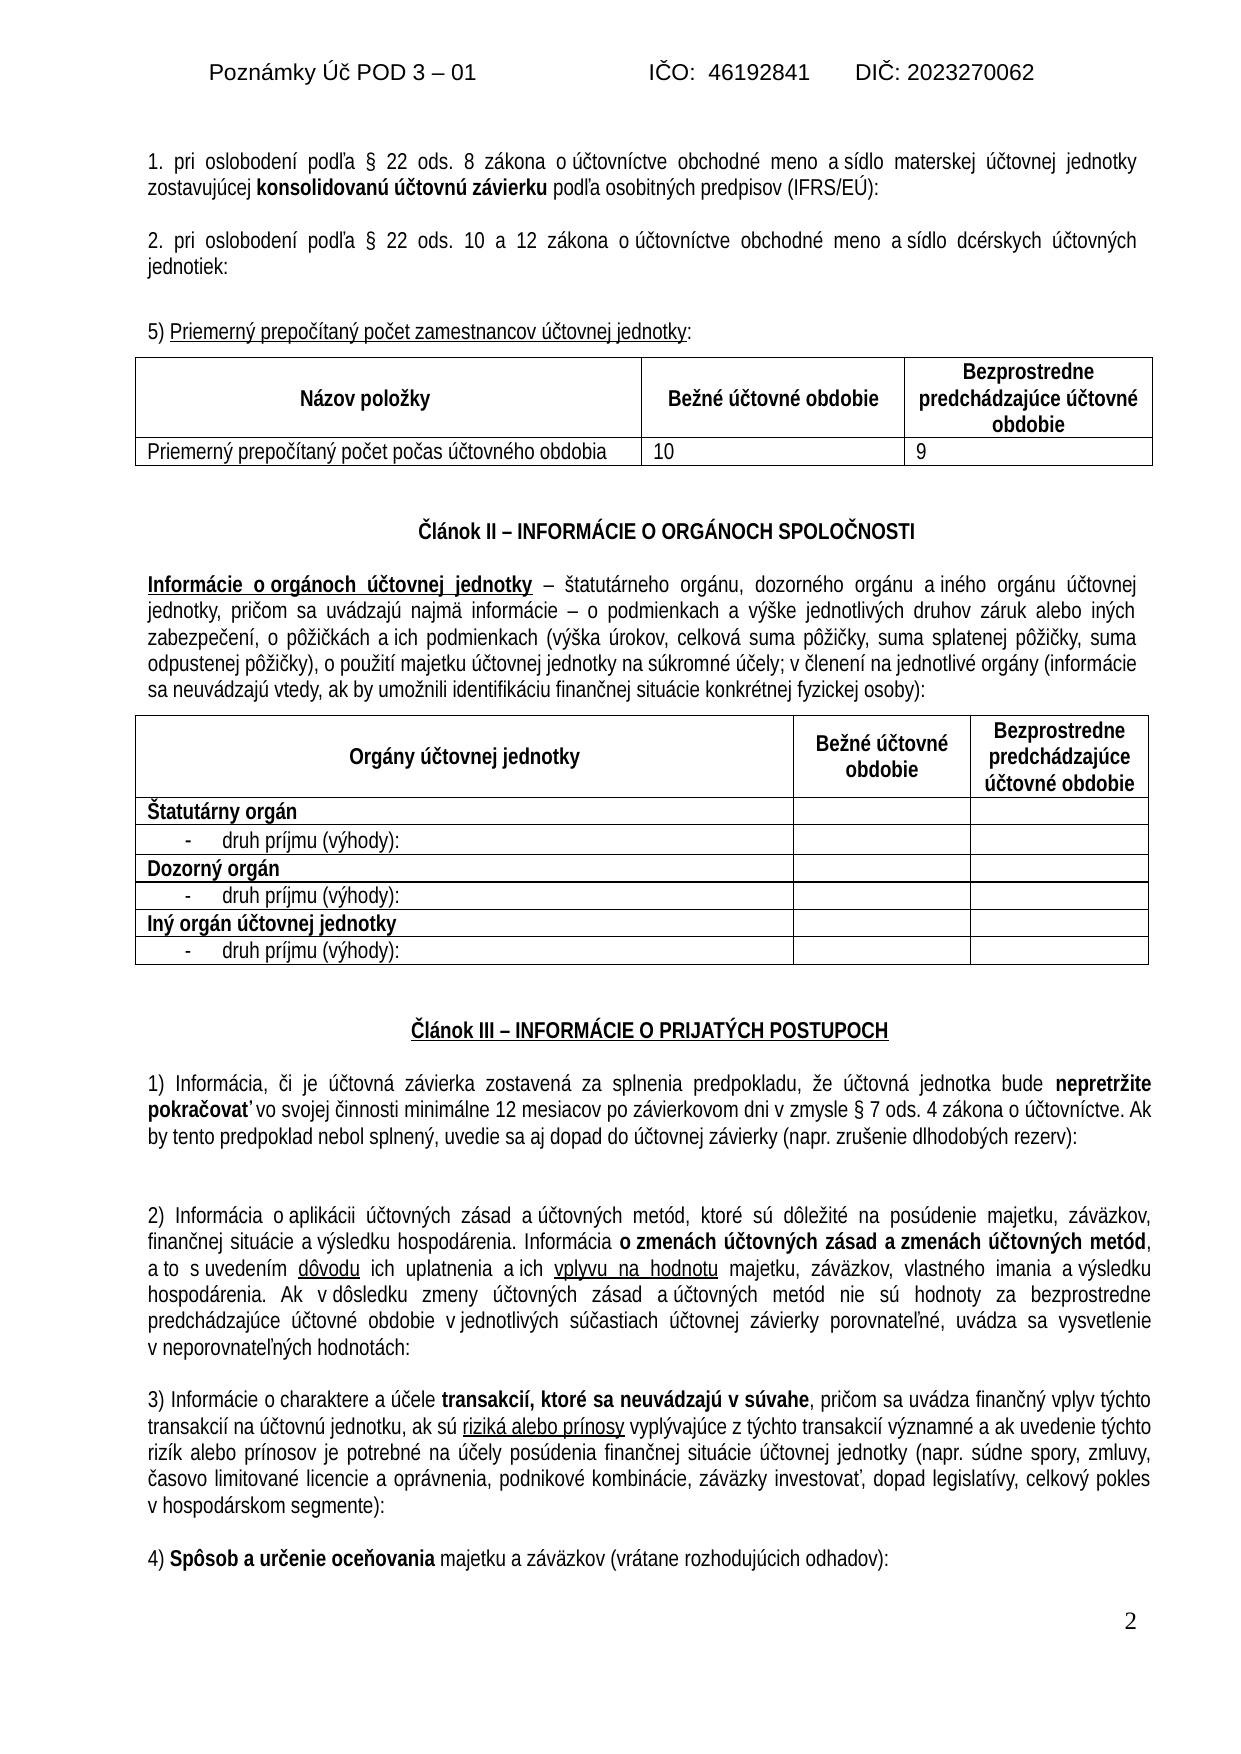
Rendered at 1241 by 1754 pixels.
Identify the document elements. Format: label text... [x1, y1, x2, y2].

table_cell Iný orgán účtovnej jednotky [136, 910, 793, 936]
text 5) Priemerný prepočítaný počet zamestnancov účtovnej jednotky: [148, 318, 1137, 344]
table_cell [794, 883, 970, 909]
table_cell druh príjmu (výhody): [136, 883, 793, 909]
table_cell 10 [642, 438, 904, 464]
table_cell Štatutárny orgán [136, 798, 793, 824]
table_header Bezprostredne predchádzajúce účtovné obdobie [971, 716, 1148, 797]
table_header Názov položky [136, 358, 641, 437]
table_cell 9 [905, 438, 1152, 464]
text 1. pri oslobodení podľa § 22 ods. 8 zákona o účtovníctve obchodné meno a sídlo materskej účtovnej jednotky zostavujúcej konsolidovanú účtovnú závierku podľa osobitných predpisov (IFRS/EÚ): [148, 148, 1137, 200]
table_cell druh príjmu (výhody): [136, 937, 793, 964]
table_cell [971, 855, 1148, 881]
text 1) Informácia, či je účtovná závierka zostavená za splnenia predpokladu, že účtovná jednotka bude nepretržite pokračovať vo svojej činnosti minimálne 12 mesiacov po závierkovom dni v zmysle § 7 ods. 4 zákona o účtovníctve. Ak by tento predpoklad nebol splnený, uvedie sa aj dopad do účtovnej závierky (napr. zrušenie dlhodobých rezerv): [148, 1070, 1151, 1149]
text Článok III – INFORMÁCIE O PRIJATÝCH POSTUPOCH [148, 1017, 1151, 1044]
table_cell druh príjmu (výhody): [136, 825, 793, 854]
table_header Orgány účtovnej jednotky [136, 716, 793, 797]
text 3) Informácie o charaktere a účele transakcií, ktoré sa neuvádzajú v súvahe, pričom sa uvádza finančný vplyv týchto transakcií na účtovnú jednotku, ak sú riziká alebo prínosy vyplývajúce z týchto transakcií významné a ak uvedenie týchto rizík alebo prínosov je potrebné na účely posúdenia finančnej situácie účtovnej jednotky (napr. súdne spory, zmluvy, časovo limitované licencie a oprávnenia, podnikové kombinácie, záväzky investovať, dopad legislatívy, celkový pokles v hospodárskom segmente): [148, 1386, 1151, 1518]
table_cell [971, 825, 1148, 854]
text 4) Spôsob a určenie oceňovania majetku a záväzkov (vrátane rozhodujúcich odhadov): [148, 1544, 1151, 1571]
table_header Bežné účtovné obdobie [794, 716, 970, 797]
table_cell [794, 825, 970, 854]
table_cell Dozorný orgán [136, 855, 793, 881]
text Článok II – INFORMÁCIE O ORGÁNOCH SPOLOČNOSTI [148, 518, 1186, 545]
table_cell [971, 883, 1148, 909]
table_cell [971, 910, 1148, 936]
table_cell [794, 855, 970, 881]
text 2. pri oslobodení podľa § 22 ods. 10 a 12 zákona o účtovníctve obchodné meno a sídlo dcérskych účtovných jednotiek: [148, 227, 1137, 279]
table_cell [794, 937, 970, 964]
table_cell [971, 937, 1148, 964]
table_header Bežné účtovné obdobie [642, 358, 904, 437]
text 2) Informácia o aplikácii účtovných zásad a účtovných metód, ktoré sú dôležité na posúdenie majetku, záväzkov, finančnej situácie a výsledku hospodárenia. Informácia o zmenách účtovných zásad a zmenách účtovných metód, a to s uvedením dôvodu ich uplatnenia a ich vplyvu na hodnotu majetku, záväzkov, vlastného imania a výsledku hospodárenia. Ak v dôsledku zmeny účtovných zásad a účtovných metód nie sú hodnoty za bezprostredne predchádzajúce účtovné obdobie v jednotlivých súčastiach účtovnej závierky porovnateľné, uvádza sa vysvetlenie v neporovnateľných hodnotách: [148, 1202, 1151, 1360]
text Informácie o orgánoch účtovnej jednotky – štatutárneho orgánu, dozorného orgánu a iného orgánu účtovnej jednotky, pričom sa uvádzajú najmä informácie – o podmienkach a výške jednotlivých druhov záruk alebo iných zabezpečení, o pôžičkách a ich podmienkach (výška úrokov, celková suma pôžičky, suma splatenej pôžičky, suma odpustenej pôžičky), o použití majetku účtovnej jednotky na súkromné účely; v členení na jednotlivé orgány (informácie sa neuvádzajú vtedy, ak by umožnili identifikáciu finančnej situácie konkrétnej fyzickej osoby): [148, 571, 1137, 703]
table_header Bezprostredne predchádzajúce účtovné obdobie [905, 358, 1152, 437]
table_cell [794, 910, 970, 936]
table_cell Priemerný prepočítaný počet počas účtovného obdobia [136, 438, 641, 464]
table_cell [794, 798, 970, 824]
table_cell [971, 798, 1148, 824]
